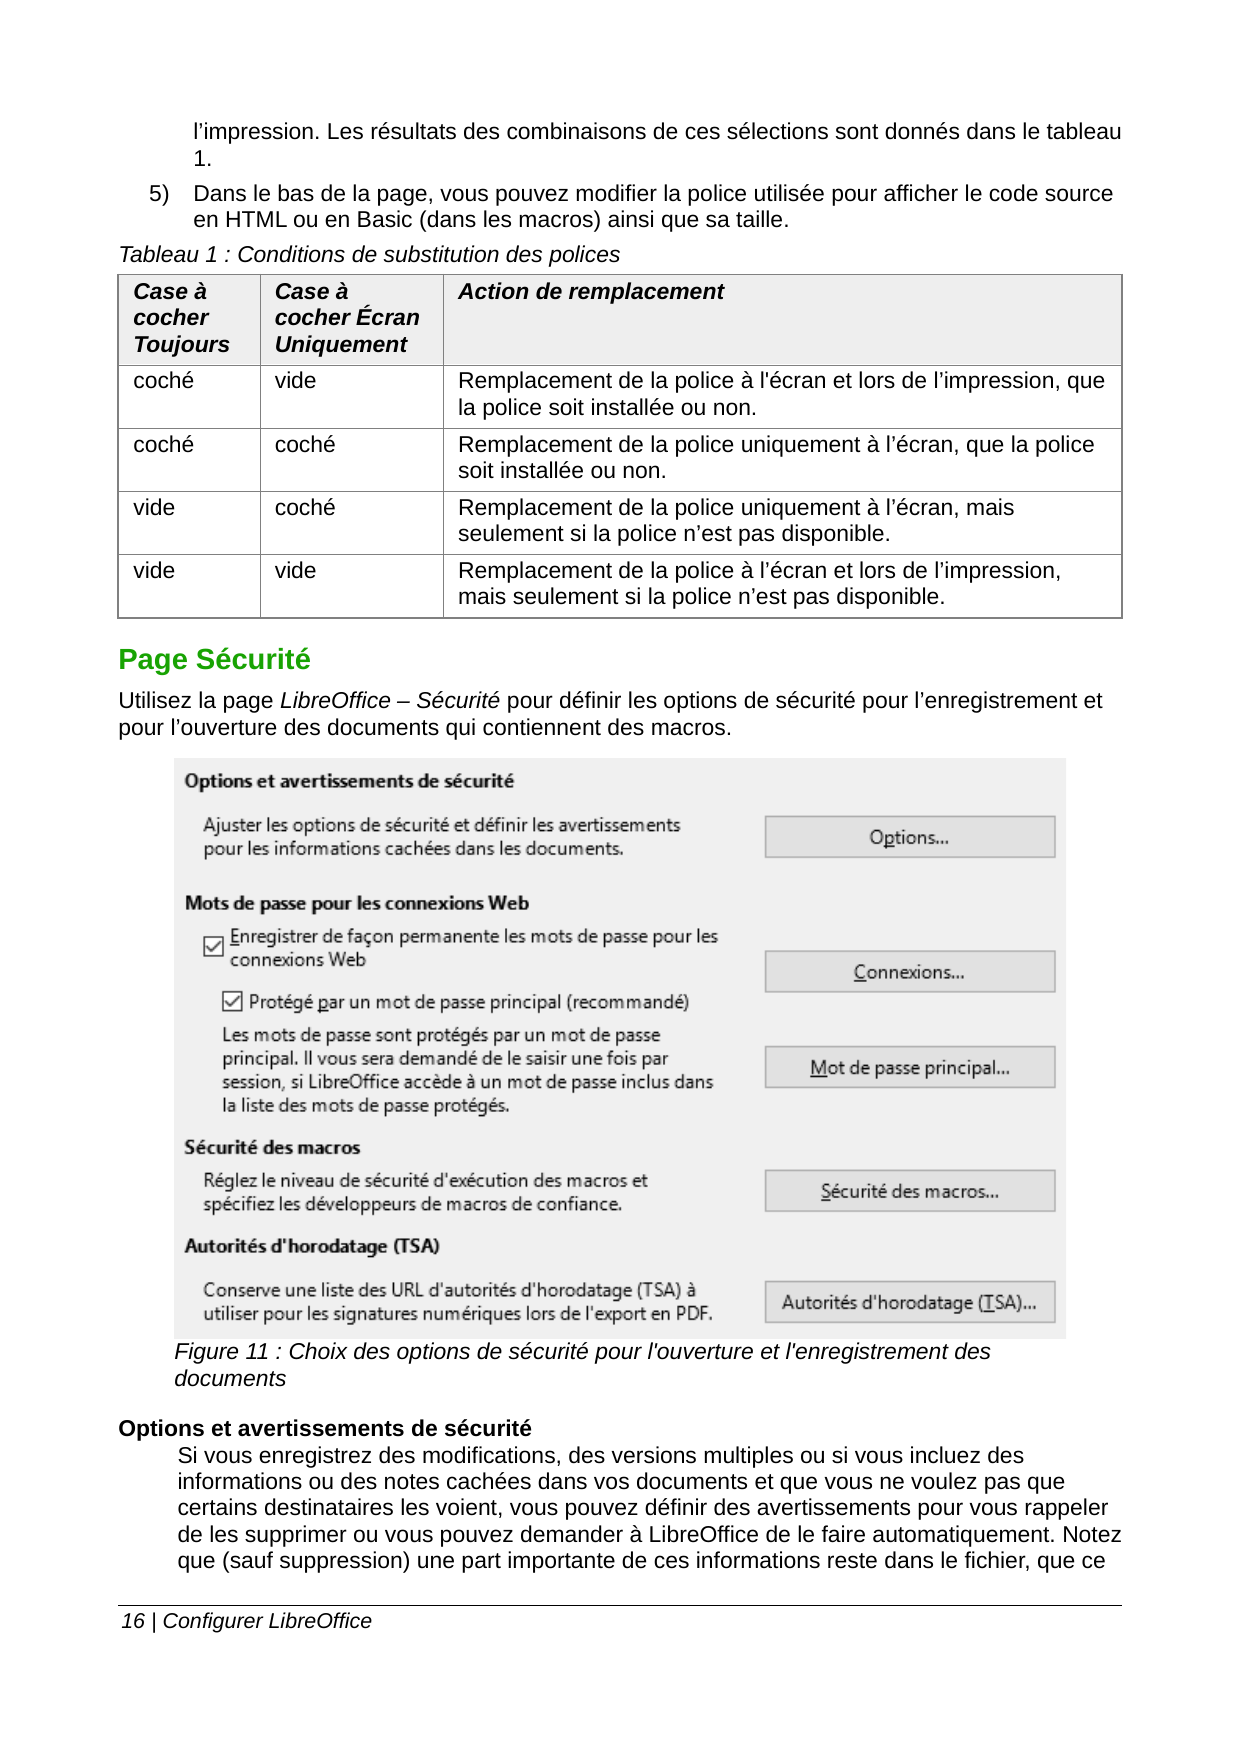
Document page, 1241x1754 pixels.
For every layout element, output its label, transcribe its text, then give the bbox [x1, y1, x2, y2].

picture [174, 758, 1067, 1339]
table_cell coché [119, 429, 260, 491]
table_cell Remplacement de la police uniquement à l’écran, mais seulement si la police n’est pas disponible. [444, 492, 1121, 554]
text Figure 11 : Choix des options de sécurité pour l'ouverture et l'enregistrement des documents [174, 1339, 1066, 1391]
text Tableau 1 : Conditions de substitution des polices [118, 241, 1122, 268]
table_cell vide [119, 492, 260, 554]
table_cell Remplacement de la police à l'écran et lors de l’impression, que la police soit installée ou non. [444, 366, 1121, 428]
list Dans le bas de la page, vous pouvez modifier la police utilisée pour afficher le code source en HTML ou en Basic (dans les macros) ainsi que sa taille. [169, 180, 1122, 232]
text Utilisez la page LibreOffice – Sécurité pour définir les options de sécurité pour l’enregistrement et pour l’ouverture des documents qui contiennent des macros. [118, 687, 1122, 740]
table_cell coché [261, 492, 443, 554]
text Si vous enregistrez des modifications, des versions multiples ou si vous incluez des informations ou des notes cachées dans vos documents et que vous ne voulez pas que certains destinataires les voient, vous pouvez définir des avertissements pour vous rappeler de les supprimer ou vous pouvez demander à LibreOffice de le faire automatiquement. Notez que (sauf suppression) une part importante de ces informations reste dans le fichier, que ce [177, 1442, 1122, 1573]
table_cell Remplacement de la police à l’écran et lors de l’impression, mais seulement si la police n’est pas disponible. [444, 555, 1121, 617]
table_cell coché [119, 366, 260, 428]
table_cell coché [261, 429, 443, 491]
table_header Action de remplacement [444, 275, 1121, 364]
table_header Case à cocher Écran Uniquement [261, 275, 443, 364]
text Options et avertissements de sécurité [118, 1415, 1122, 1442]
table_header Case à cocher Toujours [119, 275, 260, 364]
table_cell Remplacement de la police uniquement à l’écran, que la police soit installée ou non. [444, 429, 1121, 491]
list l’impression. Les résultats des combinaisons de ces sélections sont donnés dans le tableau 1. [169, 118, 1122, 171]
table_cell vide [119, 555, 260, 617]
table_cell vide [261, 555, 443, 617]
subtitle Page Sécurité [118, 642, 1122, 676]
table_cell vide [261, 366, 443, 428]
